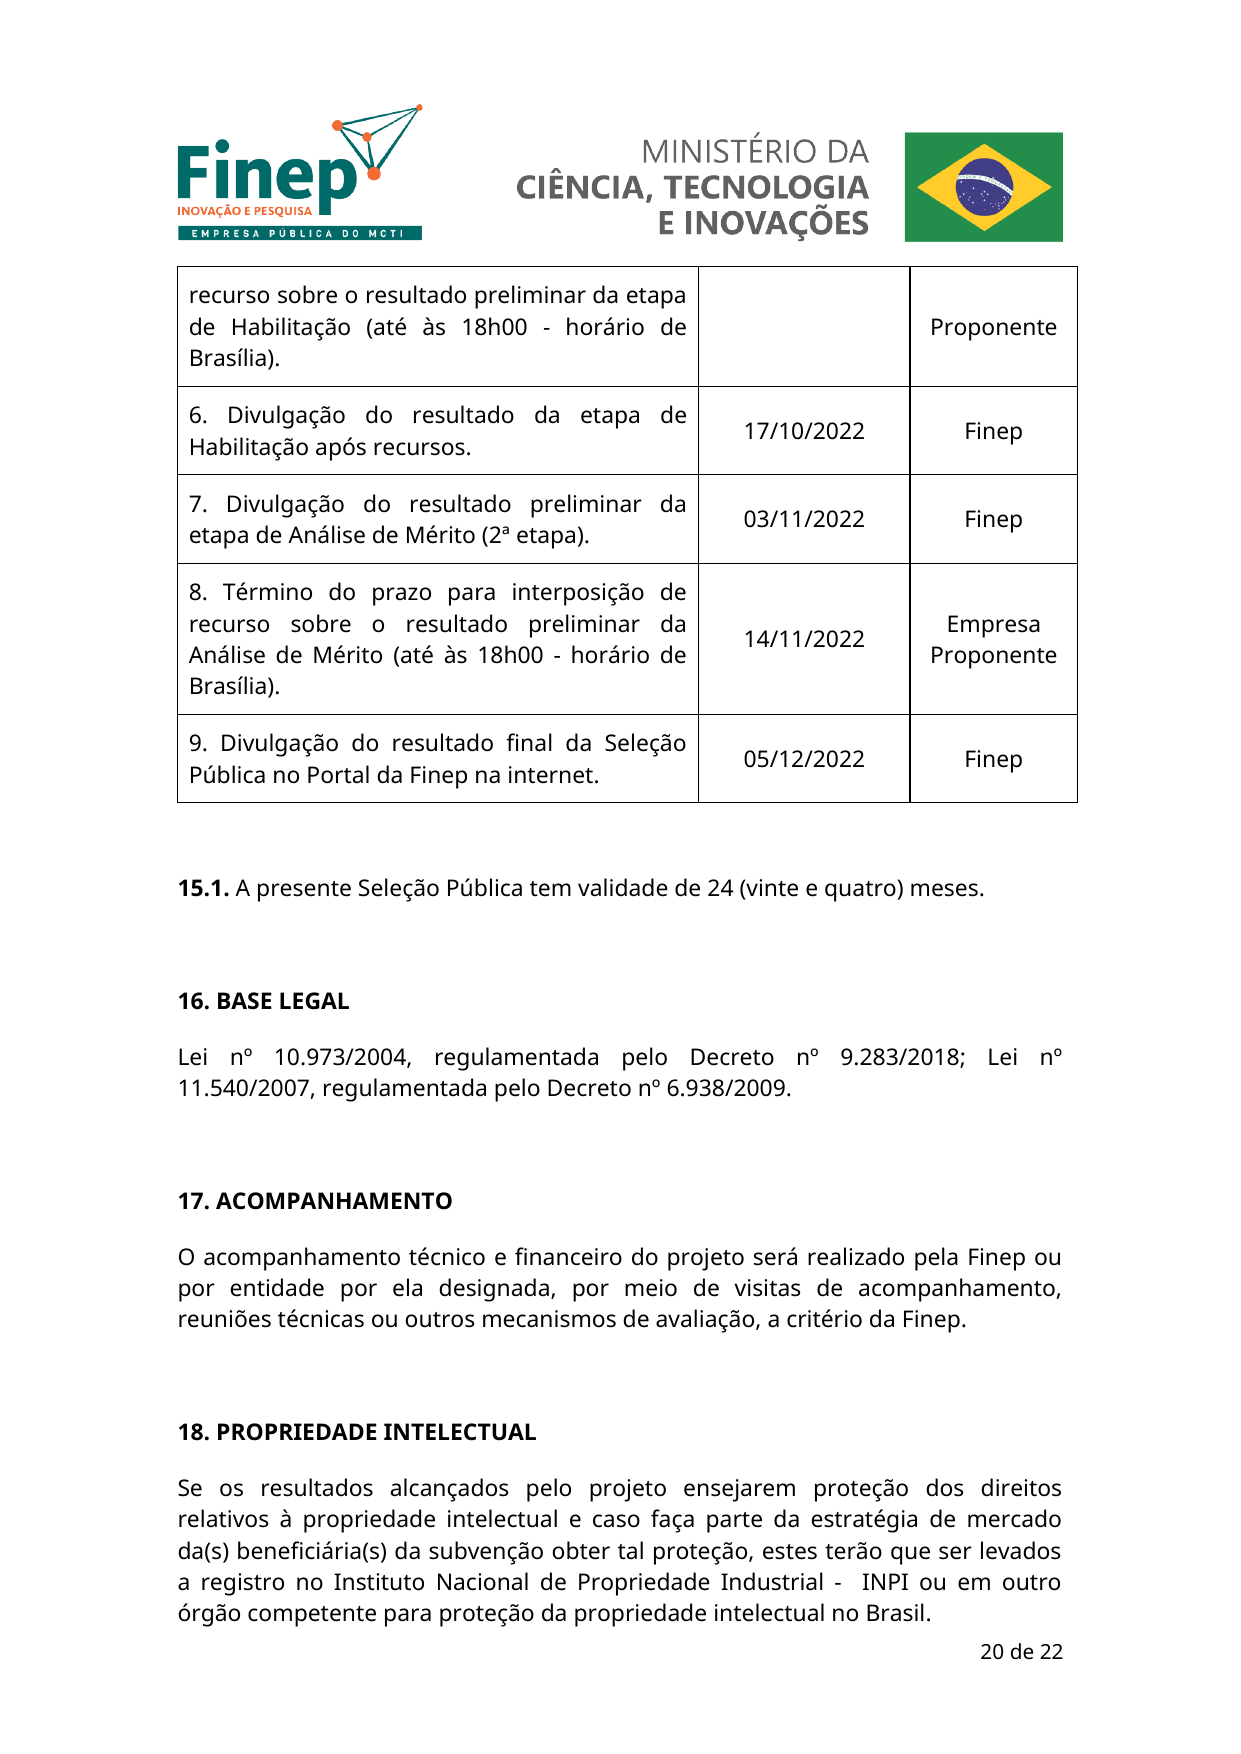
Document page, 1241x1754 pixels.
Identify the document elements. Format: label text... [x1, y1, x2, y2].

table_cell 03/11/2022 [699, 475, 909, 563]
text 15.1. A presente Seleção Pública tem validade de 24 (vinte e quatro) meses. [177, 872, 1063, 903]
table_cell 17/10/2022 [699, 387, 909, 474]
text 17. ACOMPANHAMENTO [177, 1184, 1063, 1216]
table_cell Finep [911, 475, 1077, 563]
text Lei nº 10.973/2004, regulamentada pelo Decreto nº 9.283/2018; Lei nº 11.540/2007, regulamentada pelo Decreto nº 6.938/2009. [177, 1041, 1063, 1103]
table_cell Finep [911, 387, 1077, 474]
table_cell 8. Término do prazo para interposição de recurso sobre o resultado preliminar da Análise de Mérito (até às 18h00 - horário de Brasília). [178, 564, 698, 714]
table_cell Proponente [911, 267, 1077, 386]
table_cell [699, 267, 909, 386]
text Se os resultados alcançados pelo projeto ensejarem proteção dos direitos relativos à propriedade intelectual e caso faça parte da estratégia de mercado da(s) beneficiária(s) da subvenção obter tal proteção, estes terão que ser levados a registro no Instituto Nacional de Propriedade Industrial - INPI ou em outro órgão competente para proteção da propriedade intelectual no Brasil. [177, 1472, 1063, 1628]
table_cell 7. Divulgação do resultado preliminar da etapa de Análise de Mérito (2ª etapa). [178, 475, 698, 563]
table_cell 05/12/2022 [699, 715, 909, 802]
table_cell 14/11/2022 [699, 564, 909, 714]
table_cell 9. Divulgação do resultado final da Seleção Pública no Portal da Finep na internet. [178, 715, 698, 802]
table_cell Empresa Proponente [911, 564, 1077, 714]
text 18. PROPRIEDADE INTELECTUAL [177, 1416, 1063, 1447]
table_cell 6. Divulgação do resultado da etapa de Habilitação após recursos. [178, 387, 698, 474]
table_cell recurso sobre o resultado preliminar da etapa de Habilitação (até às 18h00 - horário de Brasília). [178, 267, 698, 386]
text 16. BASE LEGAL [177, 984, 1063, 1016]
text O acompanhamento técnico e financeiro do projeto será realizado pela Finep ou por entidade por ela designada, por meio de visitas de acompanhamento, reuniões técnicas ou outros mecanismos de avaliação, a critério da Finep. [177, 1241, 1063, 1334]
table_cell Finep [911, 715, 1077, 802]
